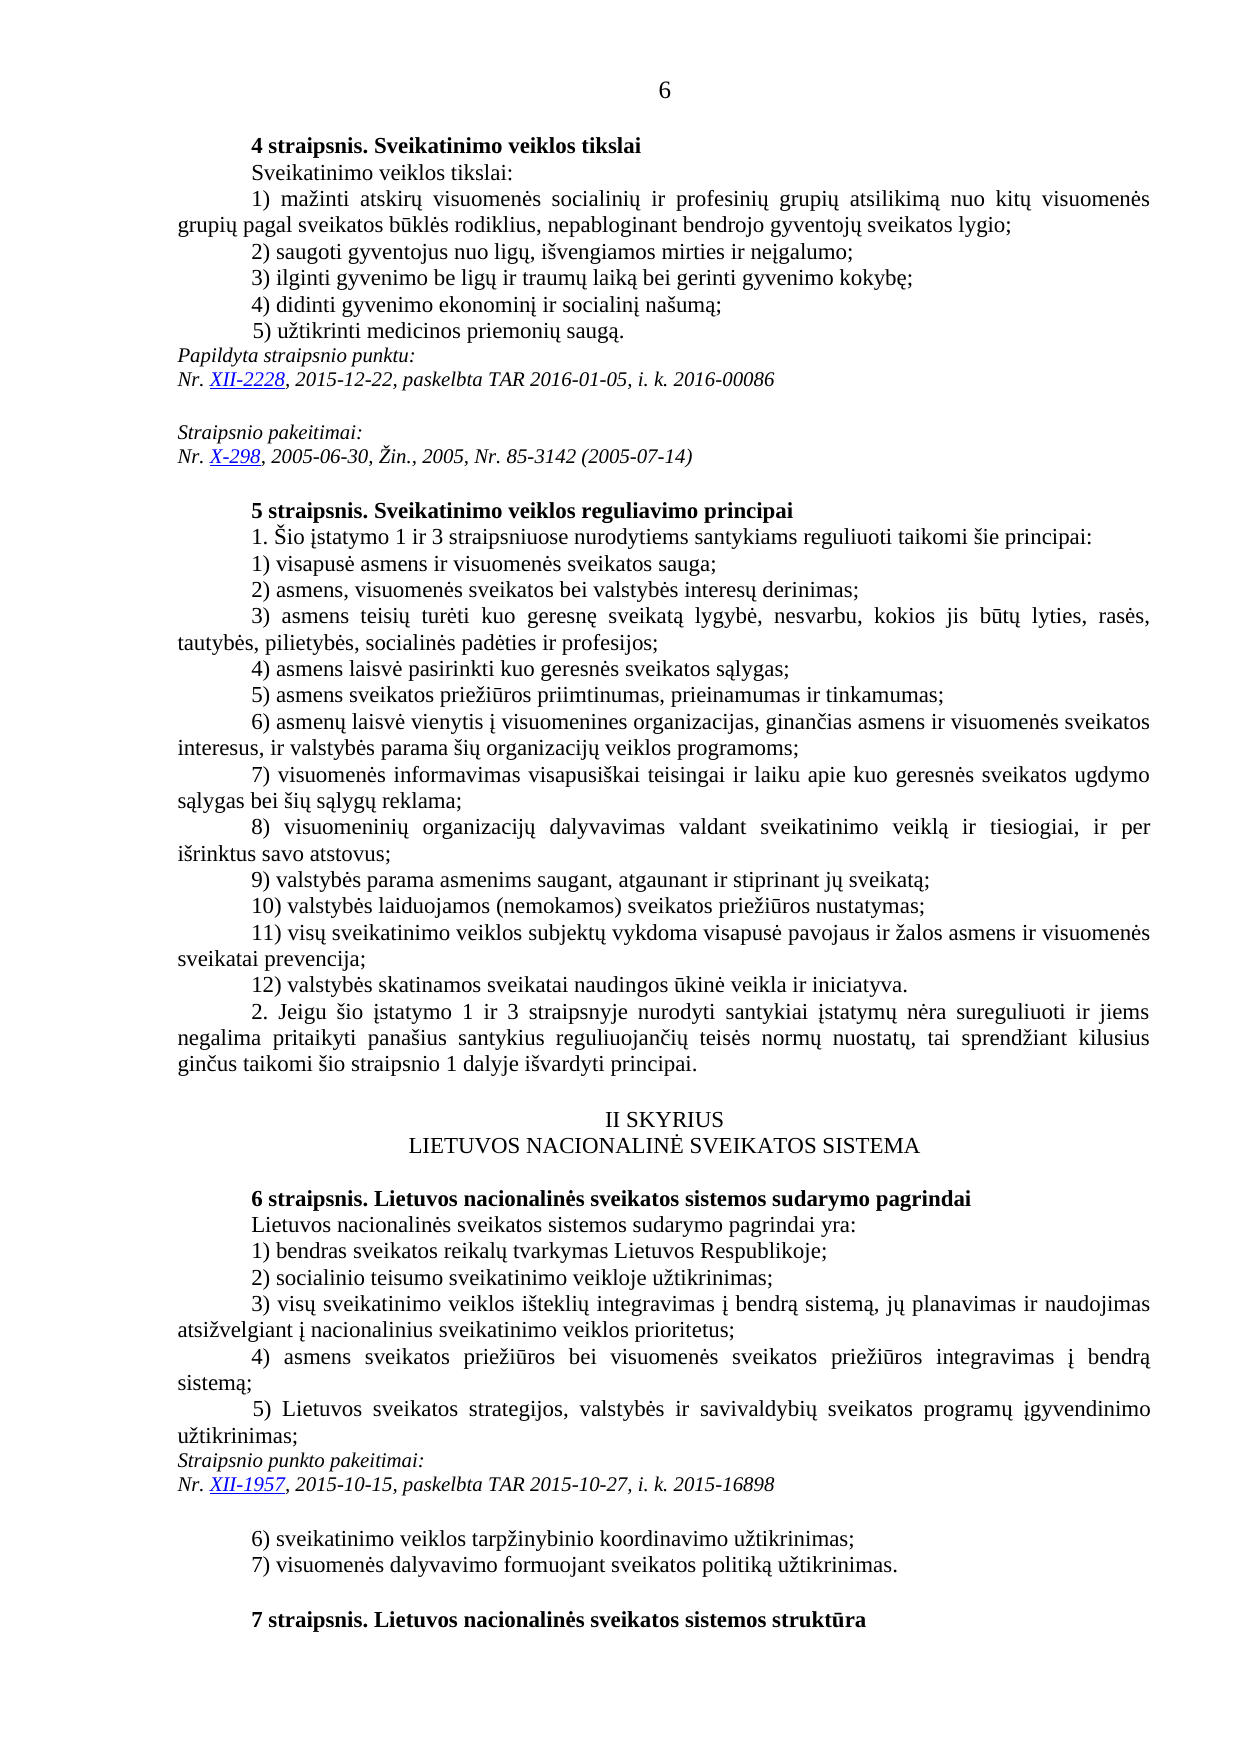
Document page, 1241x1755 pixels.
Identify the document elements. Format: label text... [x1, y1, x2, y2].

text 7 straipsnis. Lietuvos nacionalinės sveikatos sistemos struktūra [177, 1607, 1152, 1633]
text 1) visapusė asmens ir visuomenės sveikatos sauga; [177, 550, 1152, 576]
text 3) visų sveikatinimo veiklos išteklių integravimas į bendrą sistemą, jų planavimas ir naudojimas atsižvelgiant į nacionalinius sveikatinimo veiklos prioritetus; [177, 1290, 1152, 1343]
text Straipsnio pakeitimai: [177, 420, 1152, 444]
text 4) asmens sveikatos priežiūros bei visuomenės sveikatos priežiūros integravimas į bendrą sistemą; [177, 1343, 1152, 1396]
text Papildyta straipsnio punktu: [177, 343, 1152, 367]
text 2) saugoti gyventojus nuo ligų, išvengiamos mirties ir neįgalumo; [177, 238, 1152, 264]
text 5) Lietuvos sveikatos strategijos, valstybės ir savivaldybių sveikatos programų įgyvendinimo užtikrinimas; [177, 1396, 1152, 1448]
text 5) užtikrinti medicinos priemonių saugą. [177, 317, 1152, 343]
text 4) asmens laisvė pasirinkti kuo geresnės sveikatos sąlygas; [177, 655, 1152, 682]
text 3) asmens teisių turėti kuo geresnę sveikatą lygybė, nesvarbu, kokios jis būtų lyties, rasės, tautybės, pilietybės, socialinės padėties ir profesijos; [177, 602, 1152, 655]
text 11) visų sveikatinimo veiklos subjektų vykdoma visapusė pavojaus ir žalos asmens ir visuomenės sveikatai prevencija; [177, 919, 1152, 971]
text 12) valstybės skatinamos sveikatai naudingos ūkinė veikla ir iniciatyva. [177, 971, 1152, 998]
text Straipsnio punkto pakeitimai: [177, 1448, 1152, 1472]
text 1. Šio įstatymo 1 ir 3 straipsniuose nurodytiems santykiams reguliuoti taikomi šie principai: [177, 523, 1152, 550]
text 9) valstybės parama asmenims saugant, atgaunant ir stiprinant jų sveikatą; [177, 866, 1152, 892]
text Sveikatinimo veiklos tikslai: [177, 159, 1152, 185]
text 7) visuomenės informavimas visapusiškai teisingai ir laiku apie kuo geresnės sveikatos ugdymo sąlygas bei šių sąlygų reklama; [177, 761, 1152, 813]
text 2) socialinio teisumo sveikatinimo veikloje užtikrinimas; [177, 1264, 1152, 1290]
text 6 straipsnis. Lietuvos nacionalinės sveikatos sistemos sudarymo pagrindai [177, 1185, 1152, 1211]
text 5 straipsnis. Sveikatinimo veiklos reguliavimo principai [177, 497, 1152, 523]
text Nr. X-298, 2005-06-30, Žin., 2005, Nr. 85-3142 (2005-07-14) [177, 444, 1152, 468]
text 2. Jeigu šio įstatymo 1 ir 3 straipsnyje nurodyti santykiai įstatymų nėra sureguliuoti ir jiems negalima pritaikyti panašius santykius reguliuojančių teisės normų nuostatų, tai sprendžiant kilusius ginčus taikomi šio straipsnio 1 dalyje išvardyti principai. [177, 998, 1152, 1077]
text Nr. XII-2228, 2015-12-22, paskelbta TAR 2016-01-05, i. k. 2016-00086 [177, 367, 1152, 391]
text LIETUVOS NACIONALINĖ SVEIKATOS SISTEMA [177, 1132, 1152, 1158]
text II SKYRIUS [177, 1106, 1152, 1132]
text Nr. XII-1957, 2015-10-15, paskelbta TAR 2015-10-27, i. k. 2015-16898 [177, 1472, 1152, 1496]
text 1) mažinti atskirų visuomenės socialinių ir profesinių grupių atsilikimą nuo kitų visuomenės grupių pagal sveikatos būklės rodiklius, nepabloginant bendrojo gyventojų sveikatos lygio; [177, 185, 1152, 238]
text 10) valstybės laiduojamos (nemokamos) sveikatos priežiūros nustatymas; [177, 892, 1152, 919]
text 4 straipsnis. Sveikatinimo veiklos tikslai [177, 132, 1152, 159]
text 6) sveikatinimo veiklos tarpžinybinio koordinavimo užtikrinimas; [177, 1525, 1152, 1551]
text 7) visuomenės dalyvavimo formuojant sveikatos politiką užtikrinimas. [177, 1551, 1152, 1578]
text 2) asmens, visuomenės sveikatos bei valstybės interesų derinimas; [177, 576, 1152, 602]
text 8) visuomeninių organizacijų dalyvavimas valdant sveikatinimo veiklą ir tiesiogiai, ir per išrinktus savo atstovus; [177, 813, 1152, 866]
text 1) bendras sveikatos reikalų tvarkymas Lietuvos Respublikoje; [177, 1237, 1152, 1264]
text 4) didinti gyvenimo ekonominį ir socialinį našumą; [177, 291, 1152, 317]
text 3) ilginti gyvenimo be ligų ir traumų laiką bei gerinti gyvenimo kokybę; [177, 264, 1152, 291]
text 5) asmens sveikatos priežiūros priimtinumas, prieinamumas ir tinkamumas; [177, 682, 1152, 708]
text Lietuvos nacionalinės sveikatos sistemos sudarymo pagrindai yra: [177, 1211, 1152, 1237]
text 6) asmenų laisvė vienytis į visuomenines organizacijas, ginančias asmens ir visuomenės sveikatos interesus, ir valstybės parama šių organizacijų veiklos programoms; [177, 708, 1152, 761]
